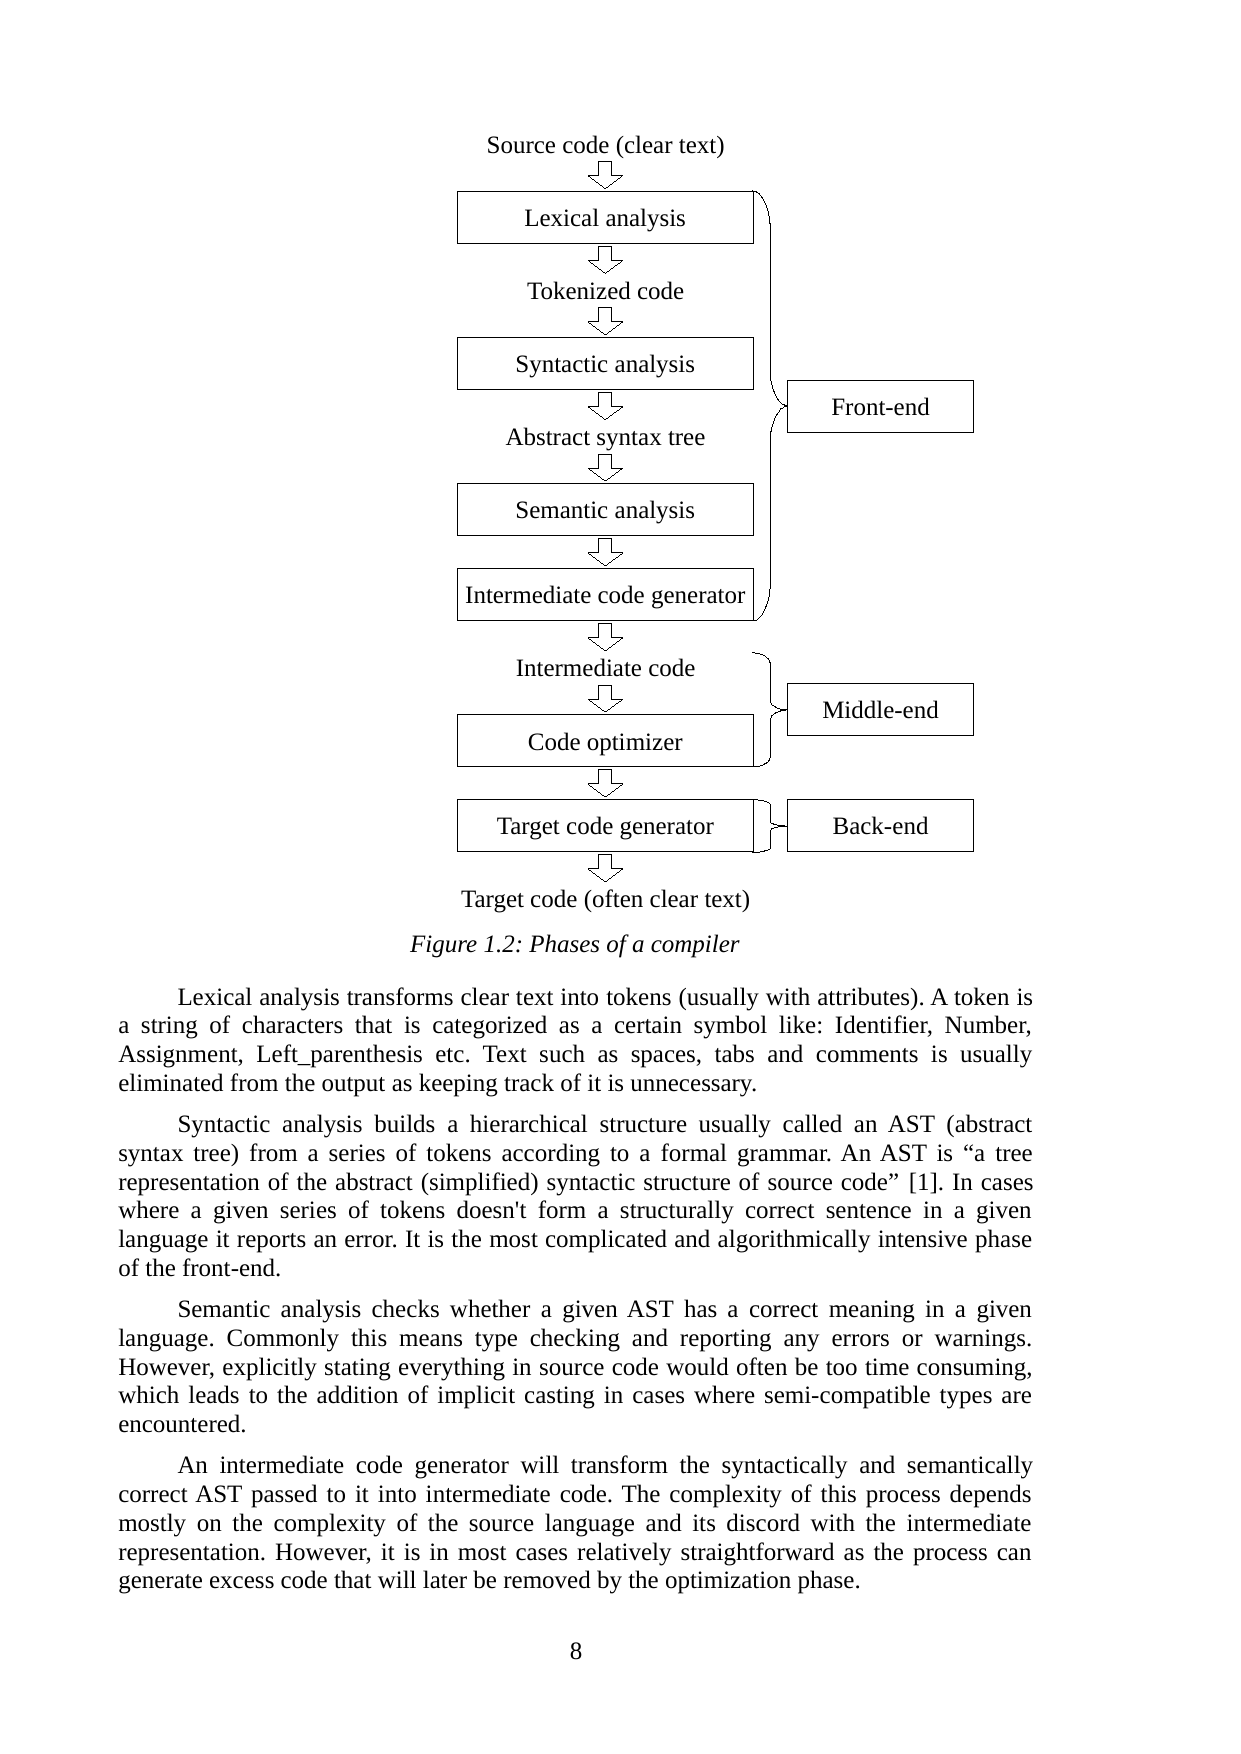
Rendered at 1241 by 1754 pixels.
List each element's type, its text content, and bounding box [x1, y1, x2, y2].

text Source code (clear text) [143, 130, 1009, 159]
text Figure 1.2: Phases of a compiler [143, 929, 1009, 957]
text Lexical analysis transforms clear text into tokens (usually with attributes). A token is a string of characters that is categorized as a certain symbol like: Identifier, Number, Assignment, Left_parenthesis etc. Text such as spaces, tabs and comments is usually eliminated from the output as keeping track of it is unnecessary. [118, 982, 1033, 1097]
text An intermediate code generator will transform the syntactically and semantically correct AST passed to it into intermediate code. The complexity of this process depends mostly on the complexity of the source language and its discord with the intermediate representation. However, it is in most cases relatively straightforward as the process can generate excess code that will later be removed by the optimization phase. [118, 1451, 1033, 1594]
text Tokenized code [143, 276, 770, 305]
text Semantic analysis checks whether a given AST has a correct meaning in a given language. Commonly this means type checking and reporting any errors or warnings. However, explicitly stating everything in source code would often be too time consuming, which leads to the addition of implicit casting in cases where semi-compatible types are encountered. [118, 1294, 1033, 1438]
text Target code (often clear text) [143, 884, 1009, 913]
text Intermediate code [143, 653, 1009, 682]
text Syntactic analysis builds a hierarchical structure usually called an AST (abstract syntax tree) from a series of tokens according to a formal grammar. An AST is “a tree representation of the abstract (simplified) syntactic structure of source code” [1]. In cases where a given series of tokens doesn't form a structurally correct sentence in a given language it reports an error. It is the most complicated and algorithmically intensive phase of the front‑end. [118, 1109, 1033, 1282]
text Abstract syntax tree [143, 422, 1009, 451]
text [771, 276, 1009, 305]
